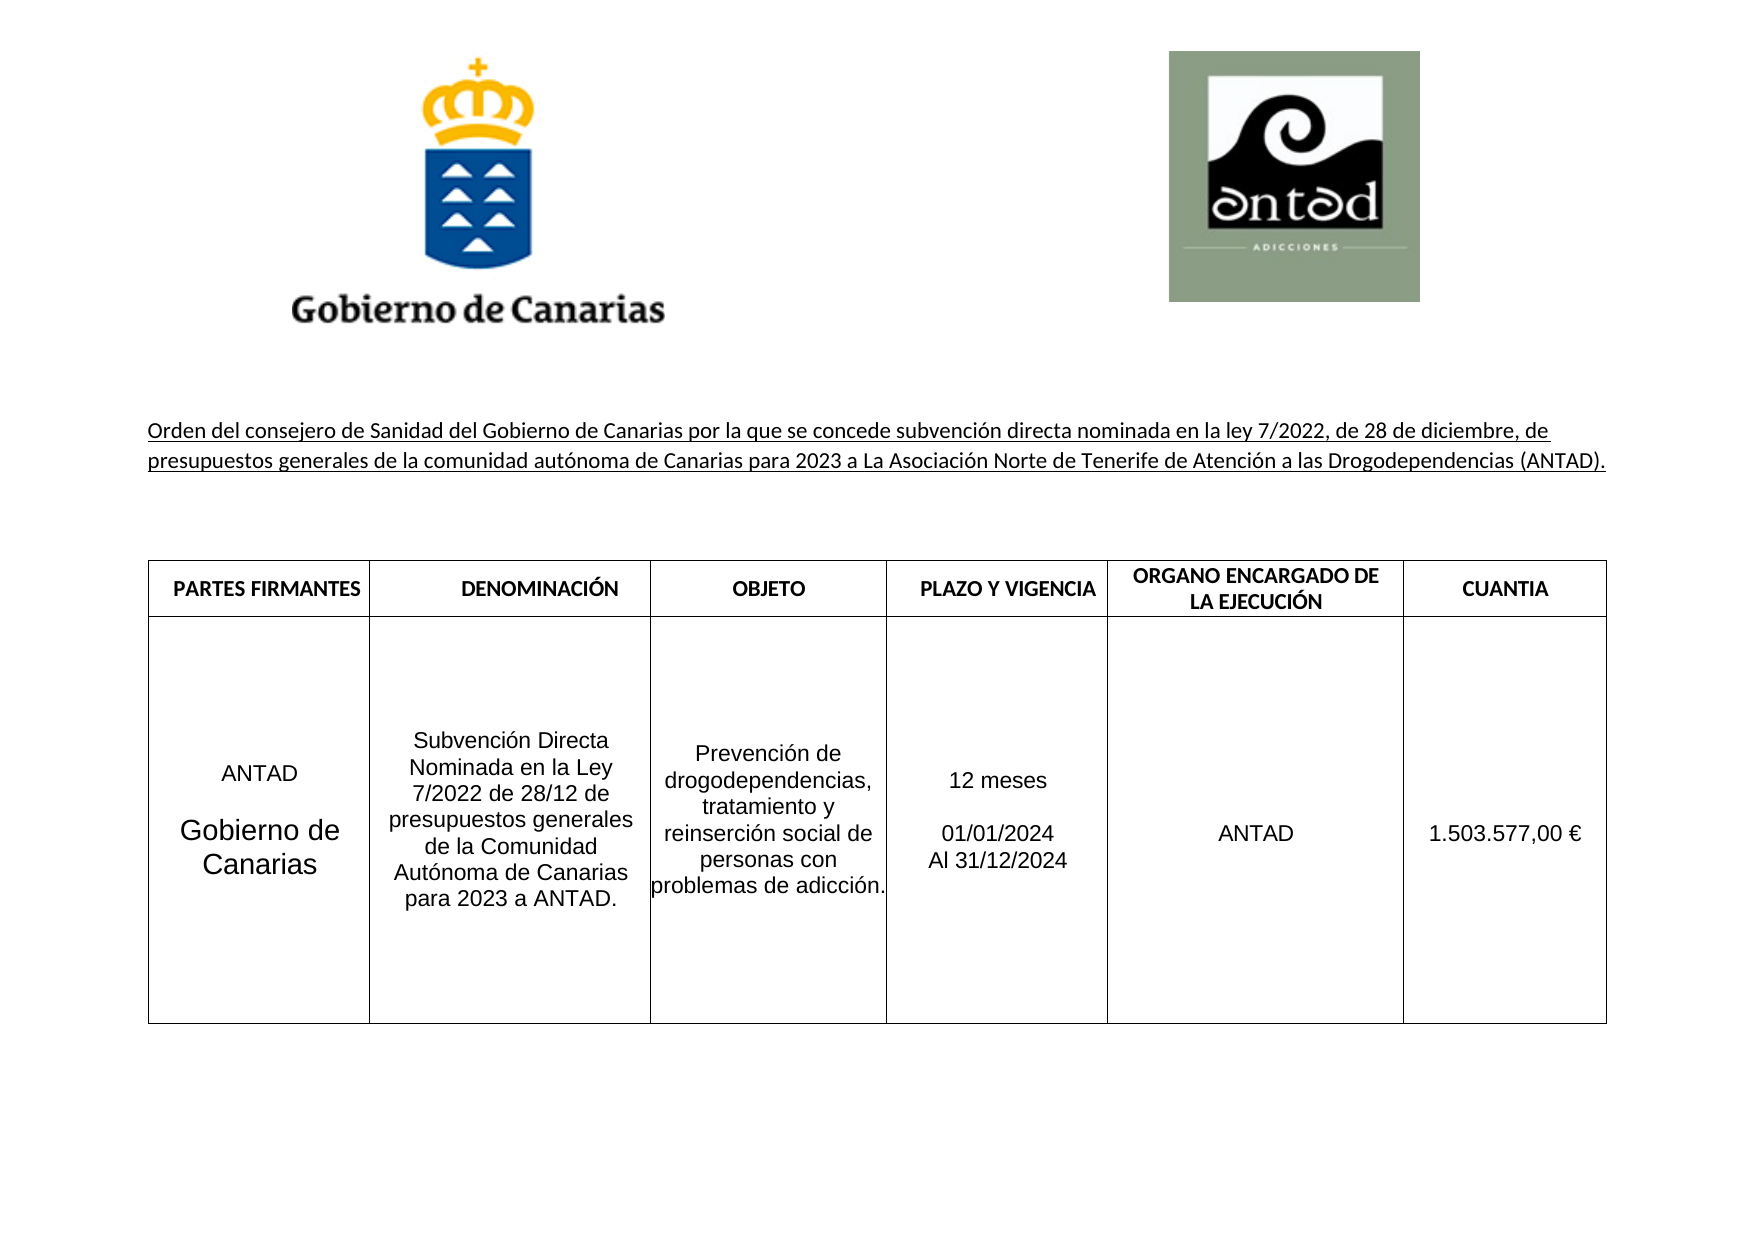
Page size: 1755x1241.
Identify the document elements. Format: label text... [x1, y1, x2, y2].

table_header PARTES FIRMANTES [149, 561, 369, 616]
table_header PLAZO Y VIGENCIA [887, 561, 1107, 616]
table_cell Subvención Directa Nominada en la Ley 7/2022 de 28/12 de presupuestos generales de la Comunidad Autónoma de Canarias para 2023 a ANTAD. [370, 617, 650, 1022]
table_cell ANTAD [1108, 617, 1403, 1022]
text Orden del consejero de Sanidad del Gobierno de Canarias por la que se concede subvención directa nominada en la ley 7/2022, de 28 de diciembre, de presupuestos generales de la comunidad autónoma de Canarias para 2023 a La Asociación Norte de Tenerife de Atención a las Drogodependencias (ANTAD). [147, 416, 1606, 471]
table_header CUANTIA [1404, 561, 1606, 616]
table_header ORGANO ENCARGADO DE LA EJECUCIÓN [1108, 561, 1403, 616]
table_cell 1.503.577,00 € [1404, 617, 1606, 1022]
table_header DENOMINACIÓN [370, 561, 650, 616]
table_header OBJETO [651, 561, 886, 616]
table_cell ANTAD Gobierno de Canarias [149, 617, 369, 1022]
table_cell Prevención de drogodependencias, tratamiento y reinserción social de personas con problemas de adicción. [651, 617, 886, 1022]
table_cell 12 meses 01/01/2024 Al 31/12/2024 [887, 617, 1107, 1022]
